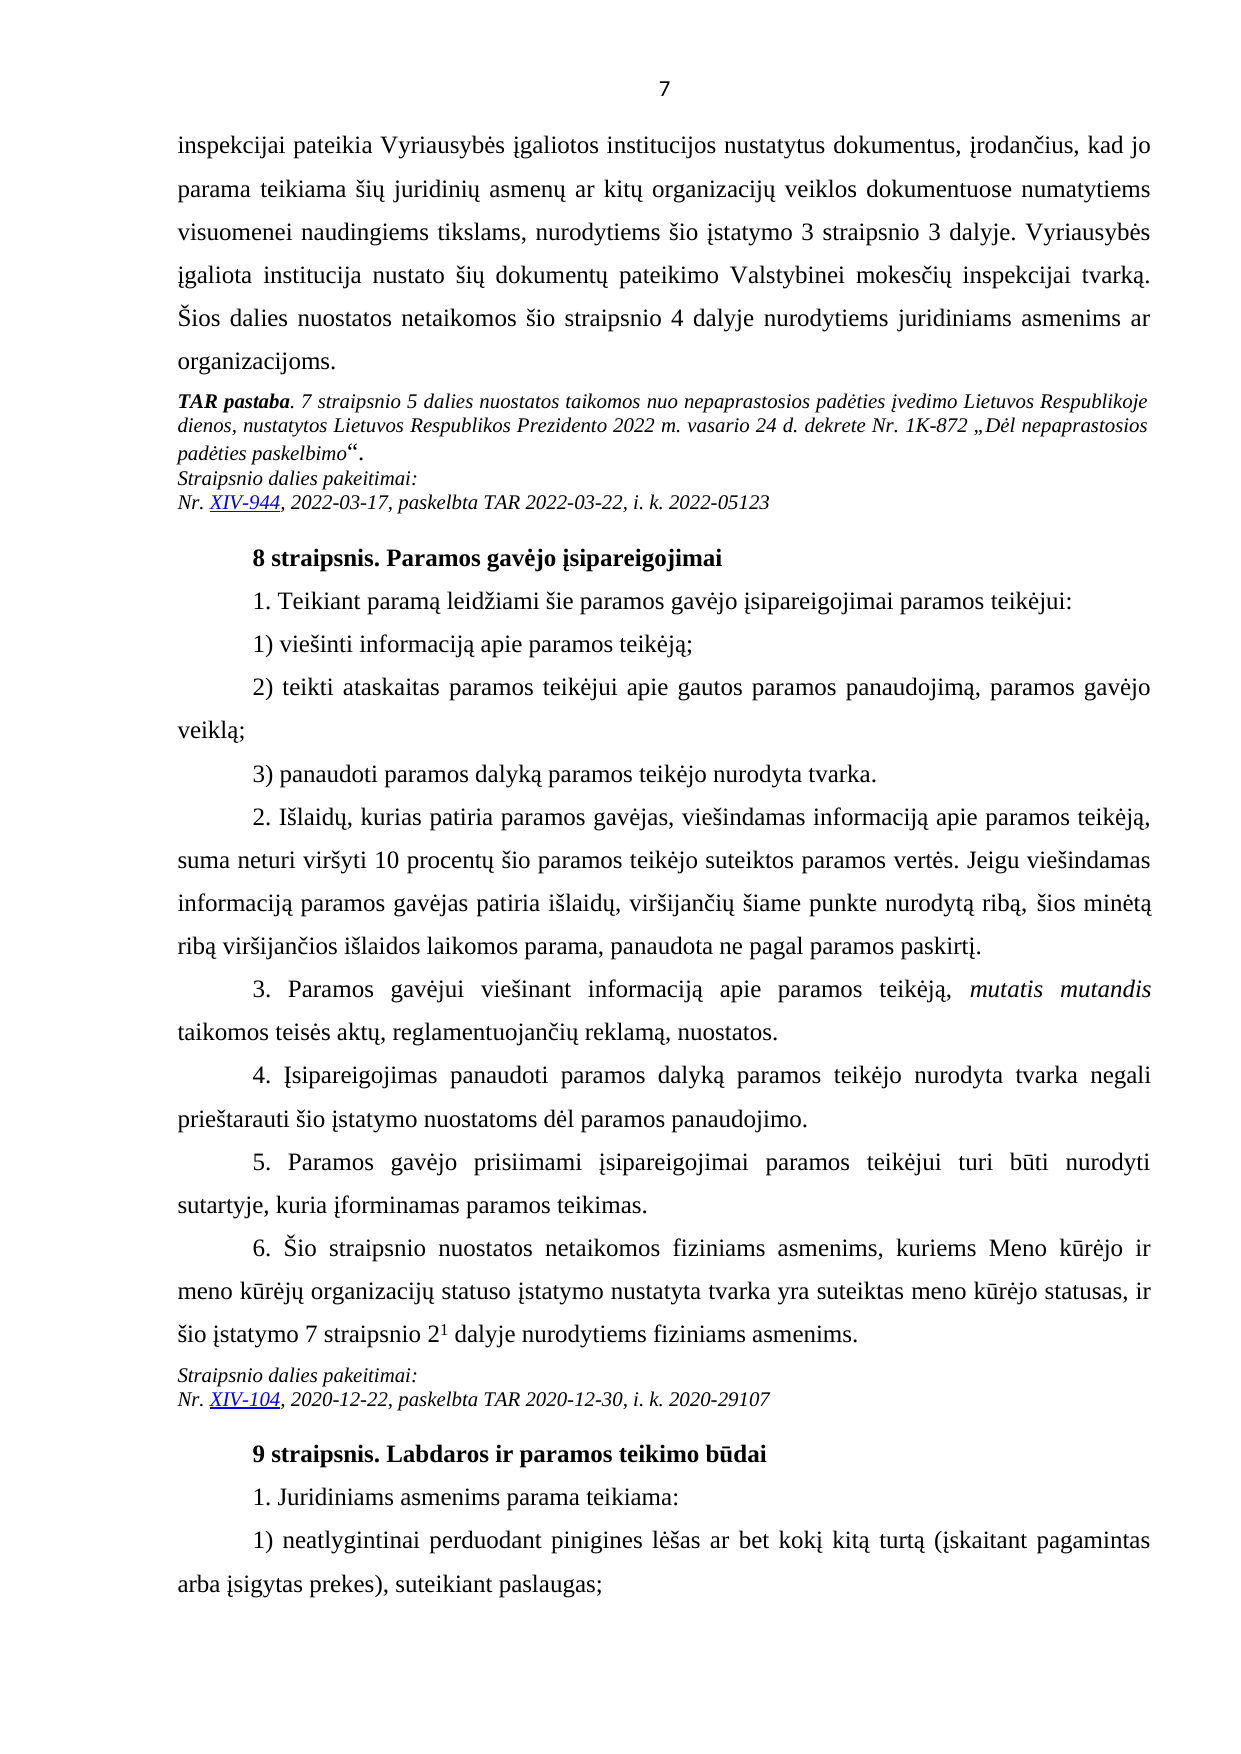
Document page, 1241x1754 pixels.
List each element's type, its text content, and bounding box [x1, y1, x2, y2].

text 1. Teikiant paramą leidžiami šie paramos gavėjo įsipareigojimai paramos teikėjui: [177, 586, 1152, 615]
text 4. Įsipareigojimas panaudoti paramos dalyką paramos teikėjo nurodyta tvarka negali prieštarauti šio įstatymo nuostatoms dėl paramos panaudojimo. [177, 1061, 1152, 1132]
text 8 straipsnis. Paramos gavėjo įsipareigojimai [177, 543, 1152, 572]
text 6. Šio straipsnio nuostatos netaikomos fiziniams asmenims, kuriems Meno kūrėjo ir meno kūrėjų organizacijų statuso įstatymo nustatyta tvarka yra suteiktas meno kūrėjo statusas, ir šio įstatymo 7 straipsnio 21 dalyje nurodytiems fiziniams asmenims. [177, 1233, 1152, 1348]
text 1. Juridiniams asmenims parama teikiama: [177, 1482, 1152, 1511]
text TAR pastaba. 7 straipsnio 5 dalies nuostatos taikomos nuo nepaprastosios padėties įvedimo Lietuvos Respublikoje dienos, nustatytos Lietuvos Respublikos Prezidento 2022 m. vasario 24 d. dekrete Nr. 1K-872 „Dėl nepaprastosios padėties paskelbimo“. [177, 389, 1152, 466]
text 5. Paramos gavėjo prisiimami įsipareigojimai paramos teikėjui turi būti nurodyti sutartyje, kuria įforminamas paramos teikimas. [177, 1147, 1152, 1219]
text Nr. XIV-944, 2022-03-17, paskelbta TAR 2022-03-22, i. k. 2022-05123 [177, 490, 1152, 514]
text 1) neatlygintinai perduodant pinigines lėšas ar bet kokį kitą turtą (įskaitant pagamintas arba įsigytas prekes), suteikiant paslaugas; [177, 1526, 1152, 1597]
text 3) panaudoti paramos dalyką paramos teikėjo nurodyta tvarka. [177, 759, 1152, 787]
text Nr. XIV-104, 2020-12-22, paskelbta TAR 2020-12-30, i. k. 2020-29107 [177, 1387, 1152, 1411]
text 3. Paramos gavėjui viešinant informaciją apie paramos teikėją, mutatis mutandis taikomos teisės aktų, reglamentuojančių reklamą, nuostatos. [177, 974, 1152, 1046]
text inspekcijai pateikia Vyriausybės įgaliotos institucijos nustatytus dokumentus, įrodančius, kad jo parama teikiama šių juridinių asmenų ar kitų organizacijų veiklos dokumentuose numatytiems visuomenei naudingiems tikslams, nurodytiems šio įstatymo 3 straipsnio 3 dalyje. Vyriausybės įgaliota institucija nustato šių dokumentų pateikimo Valstybinei mokesčių inspekcijai tvarką. Šios dalies nuostatos netaikomos šio straipsnio 4 dalyje nurodytiems juridiniams asmenims ar organizacijoms. [177, 131, 1152, 375]
text 2) teikti ataskaitas paramos teikėjui apie gautos paramos panaudojimą, paramos gavėjo veiklą; [177, 672, 1152, 744]
text Straipsnio dalies pakeitimai: [177, 1362, 1152, 1387]
text 9 straipsnis. Labdaros ir paramos teikimo būdai [177, 1439, 1152, 1468]
text 1) viešinti informaciją apie paramos teikėją; [177, 629, 1152, 658]
text 2. Išlaidų, kurias patiria paramos gavėjas, viešindamas informaciją apie paramos teikėją, suma neturi viršyti 10 procentų šio paramos teikėjo suteiktos paramos vertės. Jeigu viešindamas informaciją paramos gavėjas patiria išlaidų, viršijančių šiame punkte nurodytą ribą, šios minėtą ribą viršijančios išlaidos laikomos parama, panaudota ne pagal paramos paskirtį. [177, 802, 1152, 960]
text Straipsnio dalies pakeitimai: [177, 466, 1152, 490]
